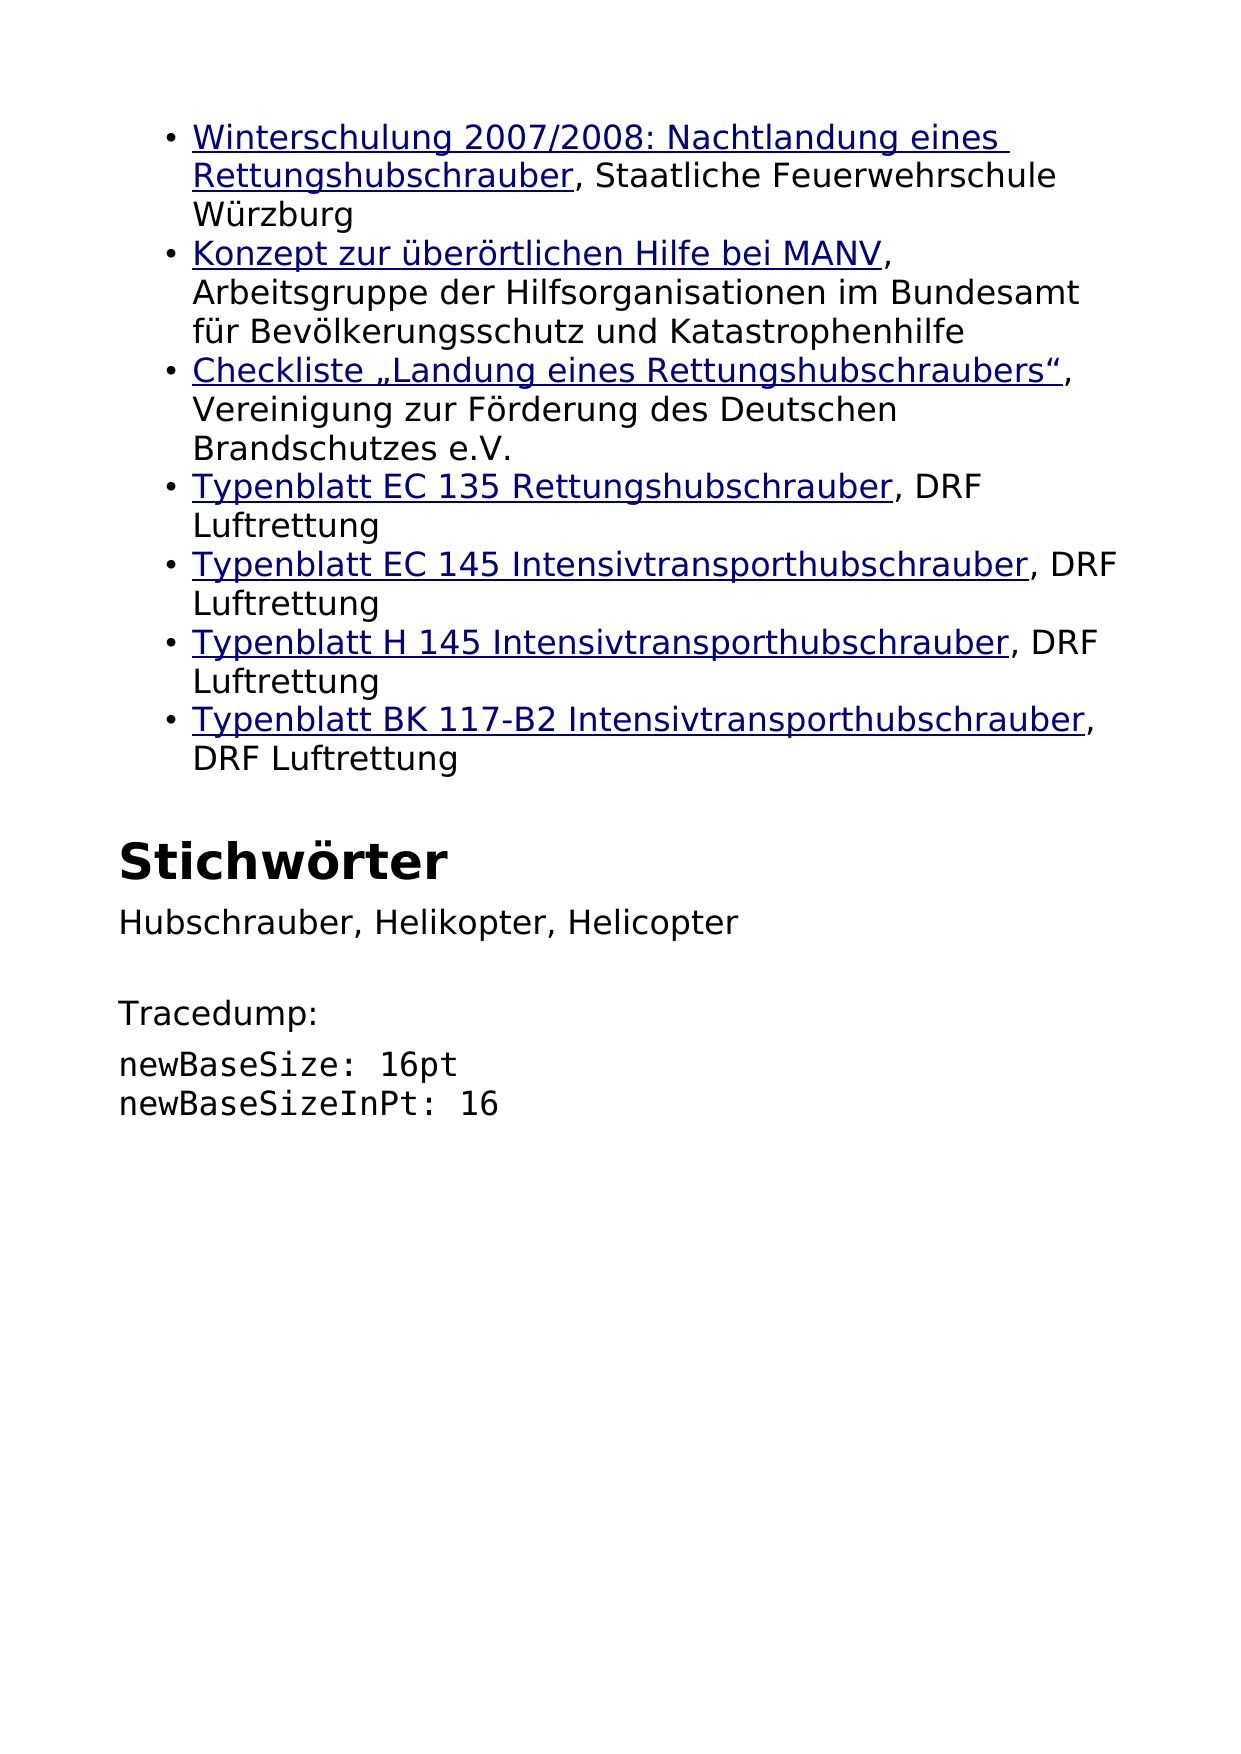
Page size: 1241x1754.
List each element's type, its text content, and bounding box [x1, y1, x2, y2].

list Typenblatt EC 145 Intensivtransporthubschrauber, DRF Luftrettung [177, 546, 1122, 623]
text Hubschrauber, Helikopter, Helicopter [118, 904, 1122, 943]
list Konzept zur überörtlichen Hilfe bei MANV, Arbeitsgruppe der Hilfsorganisationen im Bundesamt für Bevölkerungsschutz und Katastrophenhilfe [177, 235, 1122, 351]
list Typenblatt EC 135 Rettungshubschrauber, DRF Luftrettung [177, 468, 1122, 546]
text Tracedump: [118, 955, 1122, 1033]
list Checkliste „Landung eines Rettungshubschraubers“, Vereinigung zur Förderung des Deutschen Brandschutzes e.V. [177, 351, 1122, 468]
list Typenblatt BK 117-B2 Intensivtransporthubschrauber, DRF Luftrettung [177, 701, 1122, 779]
list Typenblatt H 145 Intensivtransporthubschrauber, DRF Luftrettung [177, 623, 1122, 701]
text newBaseSize: 16pt newBaseSizeInPt: 16 [118, 1045, 1122, 1123]
subtitle Stichwörter [118, 833, 1122, 891]
list Winterschulung 2007/2008: Nachtlandung eines Rettungshubschrauber, Staatliche Feuerwehrschule Würzburg [177, 118, 1122, 235]
